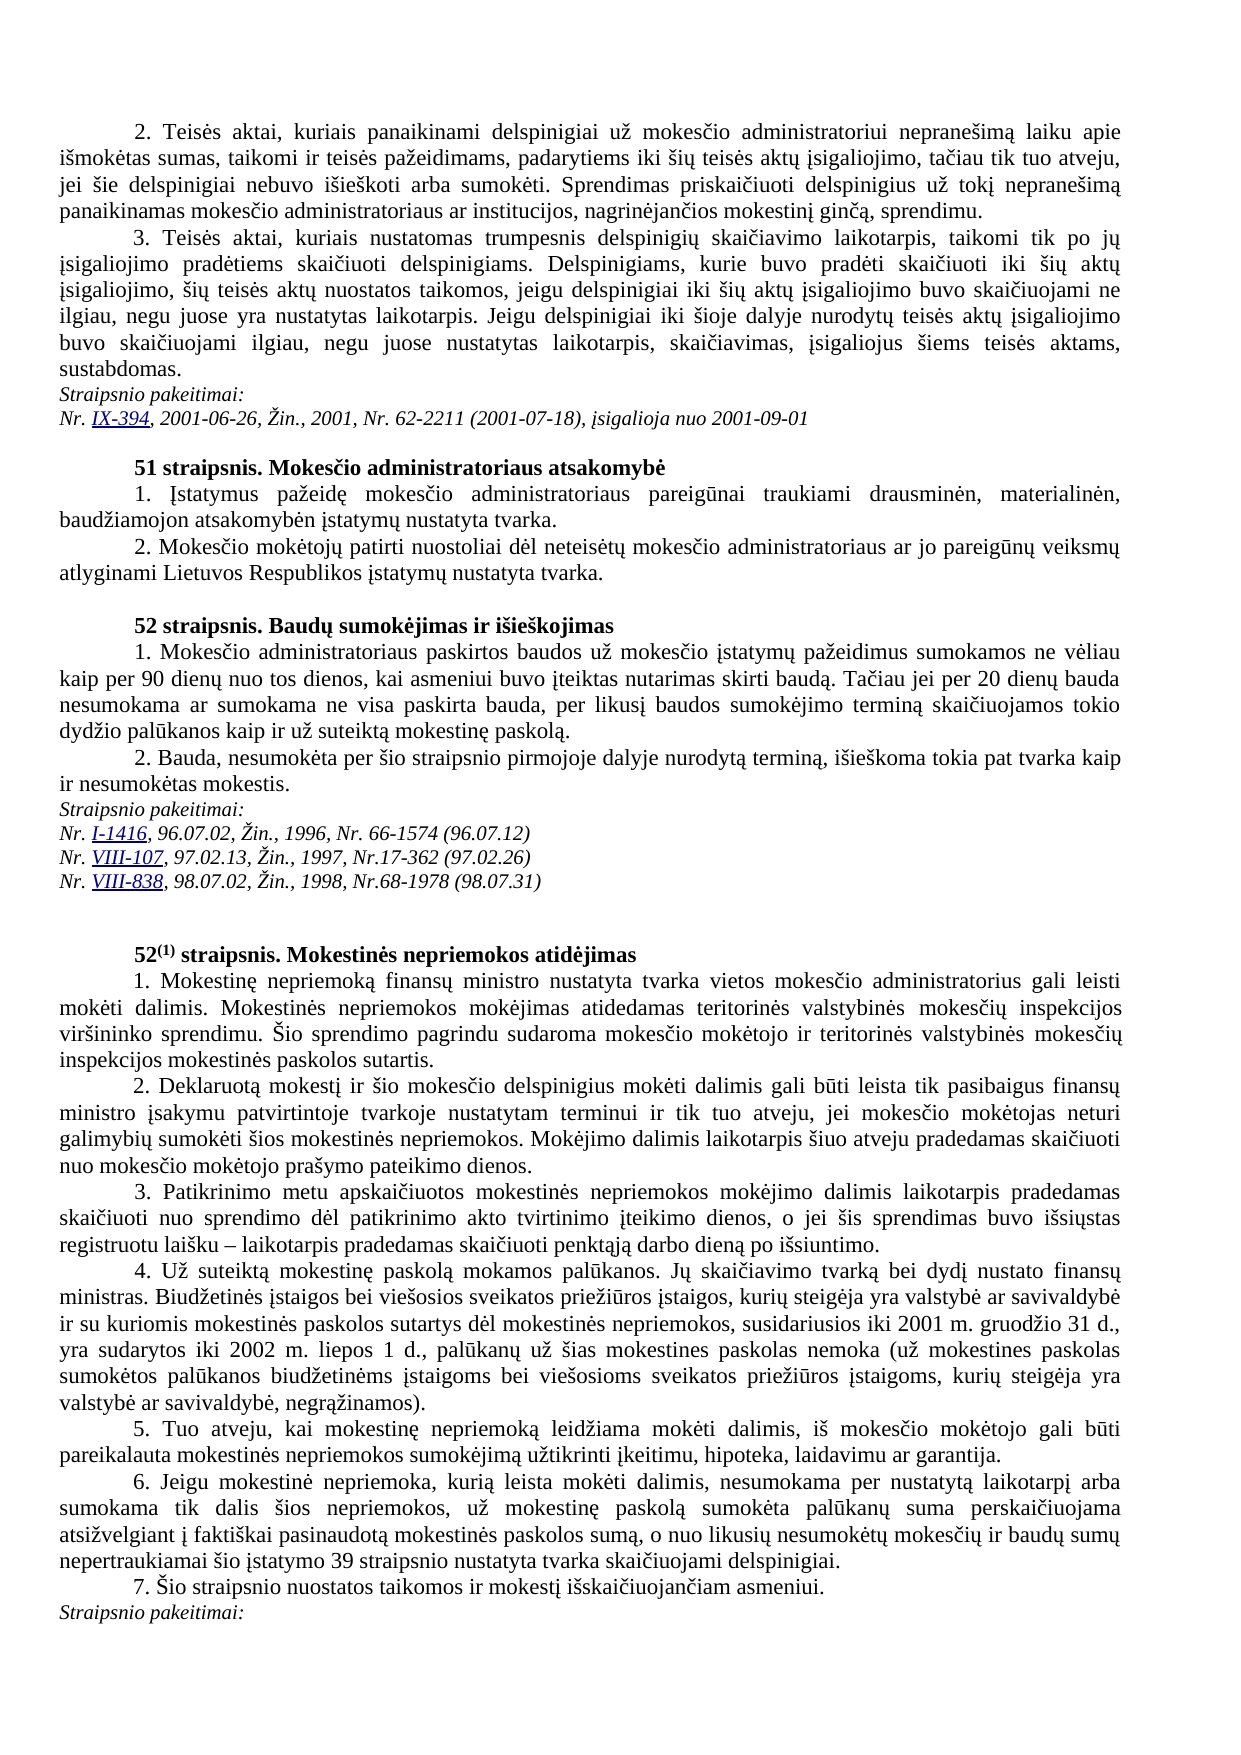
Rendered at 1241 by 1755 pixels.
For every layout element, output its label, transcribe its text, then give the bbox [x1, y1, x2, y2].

text 3. Patikrinimo metu apskaičiuotos mokestinės nepriemokos mokėjimo dalimis laikotarpis pradedamas skaičiuoti nuo sprendimo dėl patikrinimo akto tvirtinimo įteikimo dienos, o jei šis sprendimas buvo išsiųstas registruotu laišku – laikotarpis pradedamas skaičiuoti penktąją darbo dieną po išsiuntimo. [59, 1178, 1122, 1257]
text Nr. I-1416, 96.07.02, Žin., 1996, Nr. 66-1574 (96.07.12) [59, 821, 1122, 844]
text Nr. IX-394, 2001-06-26, Žin., 2001, Nr. 62-2211 (2001-07-18), įsigalioja nuo 2001-09-01 [59, 406, 1122, 430]
text 1. Įstatymus pažeidę mokesčio administratoriaus pareigūnai traukiami drausminėn, materialinėn, baudžiamojon atsakomybėn įstatymų nustatyta tvarka. [59, 480, 1122, 533]
text 52(1) straipsnis. Mokestinės nepriemokos atidėjimas [134, 941, 1122, 967]
text 1. Mokestinę nepriemoką finansų ministro nustatyta tvarka vietos mokesčio administratorius gali leisti mokėti dalimis. Mokestinės nepriemokos mokėjimas atidedamas teritorinės valstybinės mokesčių inspekcijos viršininko sprendimu. Šio sprendimo pagrindu sudaroma mokesčio mokėtojo ir teritorinės valstybinės mokesčių inspekcijos mokestinės paskolos sutartis. [59, 967, 1122, 1073]
text Straipsnio pakeitimai: [59, 1600, 1122, 1624]
text Straipsnio pakeitimai: [59, 796, 1122, 821]
text Nr. VIII-838, 98.07.02, Žin., 1998, Nr.68-1978 (98.07.31) [59, 869, 1122, 893]
text 51 straipsnis. Mokesčio administratoriaus atsakomybė [59, 454, 1122, 480]
text Straipsnio pakeitimai: [59, 382, 1122, 406]
text 2. Mokesčio mokėtojų patirti nuostoliai dėl neteisėtų mokesčio administratoriaus ar jo pareigūnų veiksmų atlyginami Lietuvos Respublikos įstatymų nustatyta tvarka. [59, 533, 1122, 586]
text 5. Tuo atveju, kai mokestinę nepriemoką leidžiama mokėti dalimis, iš mokesčio mokėtojo gali būti pareikalauta mokestinės nepriemokos sumokėjimą užtikrinti įkeitimu, hipoteka, laidavimu ar garantija. [59, 1415, 1122, 1468]
text 2. Teisės aktai, kuriais panaikinami delspinigiai už mokesčio administratoriui nepranešimą laiku apie išmokėtas sumas, taikomi ir teisės pažeidimams, padarytiems iki šių teisės aktų įsigaliojimo, tačiau tik tuo atveju, jei šie delspinigiai nebuvo išieškoti arba sumokėti. Sprendimas priskaičiuoti delspinigius už tokį nepranešimą panaikinamas mokesčio administratoriaus ar institucijos, nagrinėjančios mokestinį ginčą, sprendimu. [59, 118, 1122, 223]
text 4. Už suteiktą mokestinę paskolą mokamos palūkanos. Jų skaičiavimo tvarką bei dydį nustato finansų ministras. Biudžetinės įstaigos bei viešosios sveikatos priežiūros įstaigos, kurių steigėja yra valstybė ar savivaldybė ir su kuriomis mokestinės paskolos sutartys dėl mokestinės nepriemokos, susidariusios iki 2001 m. gruodžio 31 d., yra sudarytos iki 2002 m. liepos 1 d., palūkanų už šias mokestines paskolas nemoka (už mokestines paskolas sumokėtos palūkanos biudžetinėms įstaigoms bei viešosioms sveikatos priežiūros įstaigoms, kurių steigėja yra valstybė ar savivaldybė, negrąžinamos). [59, 1257, 1122, 1415]
text 52 straipsnis. Baudų sumokėjimas ir išieškojimas [59, 612, 1122, 638]
text 7. Šio straipsnio nuostatos taikomos ir mokestį išskaičiuojančiam asmeniui. [59, 1573, 1122, 1600]
text 1. Mokesčio administratoriaus paskirtos baudos už mokesčio įstatymų pažeidimus sumokamos ne vėliau kaip per 90 dienų nuo tos dienos, kai asmeniui buvo įteiktas nutarimas skirti baudą. Tačiau jei per 20 dienų bauda nesumokama ar sumokama ne visa paskirta bauda, per likusį baudos sumokėjimo terminą skaičiuojamos tokio dydžio palūkanos kaip ir už suteiktą mokestinę paskolą. [59, 638, 1122, 744]
text 3. Teisės aktai, kuriais nustatomas trumpesnis delspinigių skaičiavimo laikotarpis, taikomi tik po jų įsigaliojimo pradėtiems skaičiuoti delspinigiams. Delspinigiams, kurie buvo pradėti skaičiuoti iki šių aktų įsigaliojimo, šių teisės aktų nuostatos taikomos, jeigu delspinigiai iki šių aktų įsigaliojimo buvo skaičiuojami ne ilgiau, negu juose yra nustatytas laikotarpis. Jeigu delspinigiai iki šioje dalyje nurodytų teisės aktų įsigaliojimo buvo skaičiuojami ilgiau, negu juose nustatytas laikotarpis, skaičiavimas, įsigaliojus šiems teisės aktams, sustabdomas. [59, 223, 1122, 382]
text 2. Deklaruotą mokestį ir šio mokesčio delspinigius mokėti dalimis gali būti leista tik pasibaigus finansų ministro įsakymu patvirtintoje tvarkoje nustatytam terminui ir tik tuo atveju, jei mokesčio mokėtojas neturi galimybių sumokėti šios mokestinės nepriemokos. Mokėjimo dalimis laikotarpis šiuo atveju pradedamas skaičiuoti nuo mokesčio mokėtojo prašymo pateikimo dienos. [59, 1073, 1122, 1178]
text 2. Bauda, nesumokėta per šio straipsnio pirmojoje dalyje nurodytą terminą, išieškoma tokia pat tvarka kaip ir nesumokėtas mokestis. [59, 744, 1122, 796]
text 6. Jeigu mokestinė nepriemoka, kurią leista mokėti dalimis, nesumokama per nustatytą laikotarpį arba sumokama tik dalis šios nepriemokos, už mokestinę paskolą sumokėta palūkanų suma perskaičiuojama atsižvelgiant į faktiškai pasinaudotą mokestinės paskolos sumą, o nuo likusių nesumokėtų mokesčių ir baudų sumų nepertraukiamai šio įstatymo 39 straipsnio nustatyta tvarka skaičiuojami delspinigiai. [59, 1468, 1122, 1573]
text Nr. VIII-107, 97.02.13, Žin., 1997, Nr.17-362 (97.02.26) [59, 844, 1122, 869]
